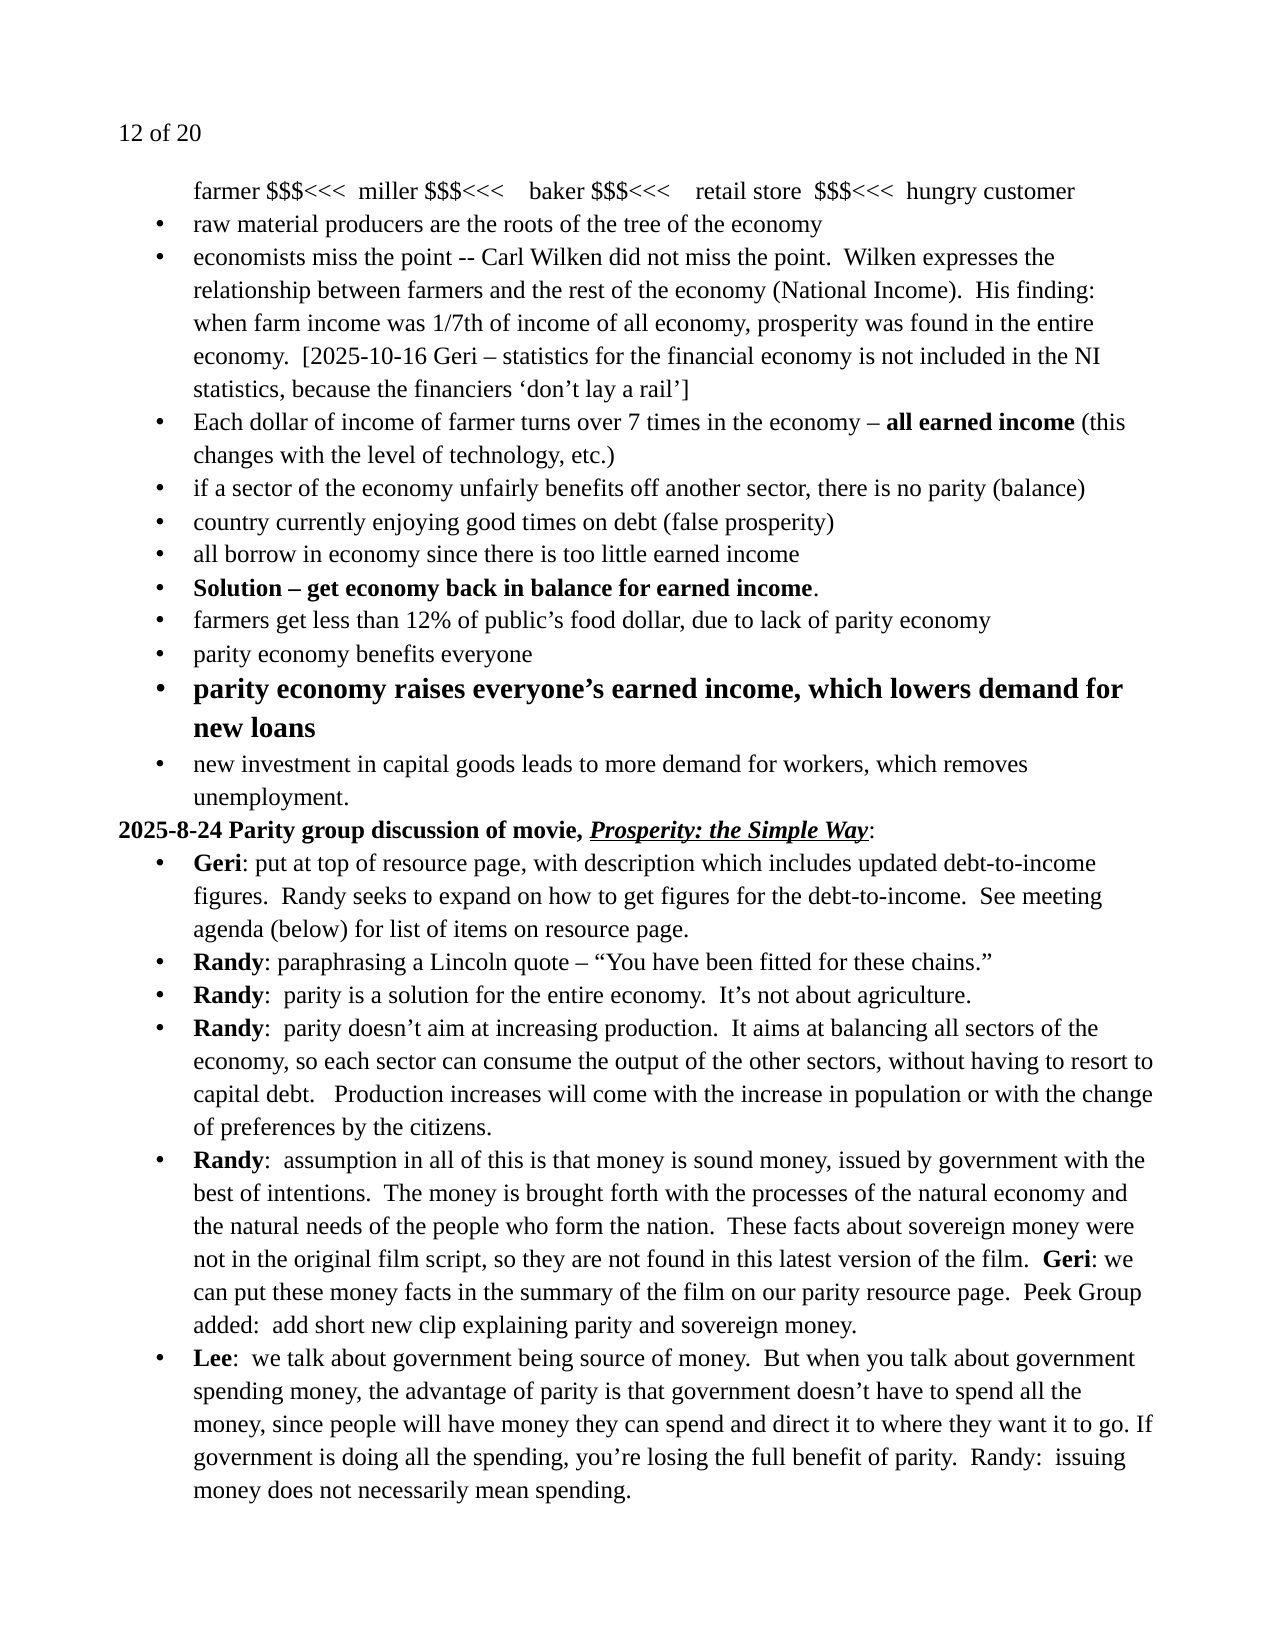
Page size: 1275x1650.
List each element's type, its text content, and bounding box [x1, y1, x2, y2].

list parity economy benefits everyone [156, 639, 1157, 667]
text 2025-8-24 Parity group discussion of movie, Prosperity: the Simple Way: [118, 815, 1157, 844]
list Randy: parity doesn’t aim at increasing production. It aims at balancing all sectors of the economy, so each sector can consume the output of the other sectors, without having to resort to capital debt. Production increases will come with the increase in population or with the change of preferences by the citizens. [156, 1013, 1157, 1141]
list economists miss the point -- Carl Wilken did not miss the point. Wilken expresses the relationship between farmers and the rest of the economy (National Income). His finding: when farm income was 1/7th of income of all economy, prosperity was found in the entire economy. [2025-10-16 Geri – statistics for the financial economy is not included in the NI statistics, because the financiers ‘don’t lay a rail’] [156, 242, 1157, 403]
text farmer $$$<<< miller $$$<<< baker $$$<<< retail store $$$<<< hungry customer [118, 176, 1157, 205]
list Solution – get economy back in balance for earned income. [156, 573, 1157, 601]
list Each dollar of income of farmer turns over 7 times in the economy – all earned income (this changes with the level of technology, etc.) [156, 407, 1157, 469]
list new investment in capital goods leads to more demand for workers, which removes unemployment. [156, 749, 1157, 811]
list raw material producers are the roots of the tree of the economy [156, 209, 1157, 238]
list Geri: put at top of resource page, with description which includes updated debt-to-income figures. Randy seeks to expand on how to get figures for the debt-to-income. See meeting agenda (below) for list of items on resource page. [156, 848, 1157, 943]
list Randy: assumption in all of this is that money is sound money, issued by government with the best of intentions. The money is brought forth with the processes of the natural economy and the natural needs of the people who form the nation. These facts about sovereign money were not in the original film script, so they are not found in this latest version of the film. Geri: we can put these money facts in the summary of the film on our parity resource page. Peek Group added: add short new clip explaining parity and sovereign money. [156, 1145, 1157, 1339]
list Randy: parity is a solution for the entire economy. It’s not about agriculture. [156, 980, 1157, 1009]
list all borrow in economy since there is too little earned income [156, 539, 1157, 568]
list farmers get less than 12% of public’s food dollar, due to lack of parity economy [156, 606, 1157, 634]
list Lee: we talk about government being source of money. But when you talk about government spending money, the advantage of parity is that government doesn’t have to spend all the money, since people will have money they can spend and direct it to where they want it to go. If government is doing all the spending, you’re losing the full benefit of parity. Randy: issuing money does not necessarily mean spending. [156, 1343, 1157, 1504]
list parity economy raises everyone’s earned income, which lowers demand for new loans [156, 672, 1157, 744]
list Randy: paraphrasing a Lincoln quote – “You have been fitted for these chains.” [156, 947, 1157, 976]
list country currently enjoying good times on debt (false prosperity) [156, 507, 1157, 535]
list if a sector of the economy unfairly benefits off another sector, there is no parity (balance) [156, 473, 1157, 502]
